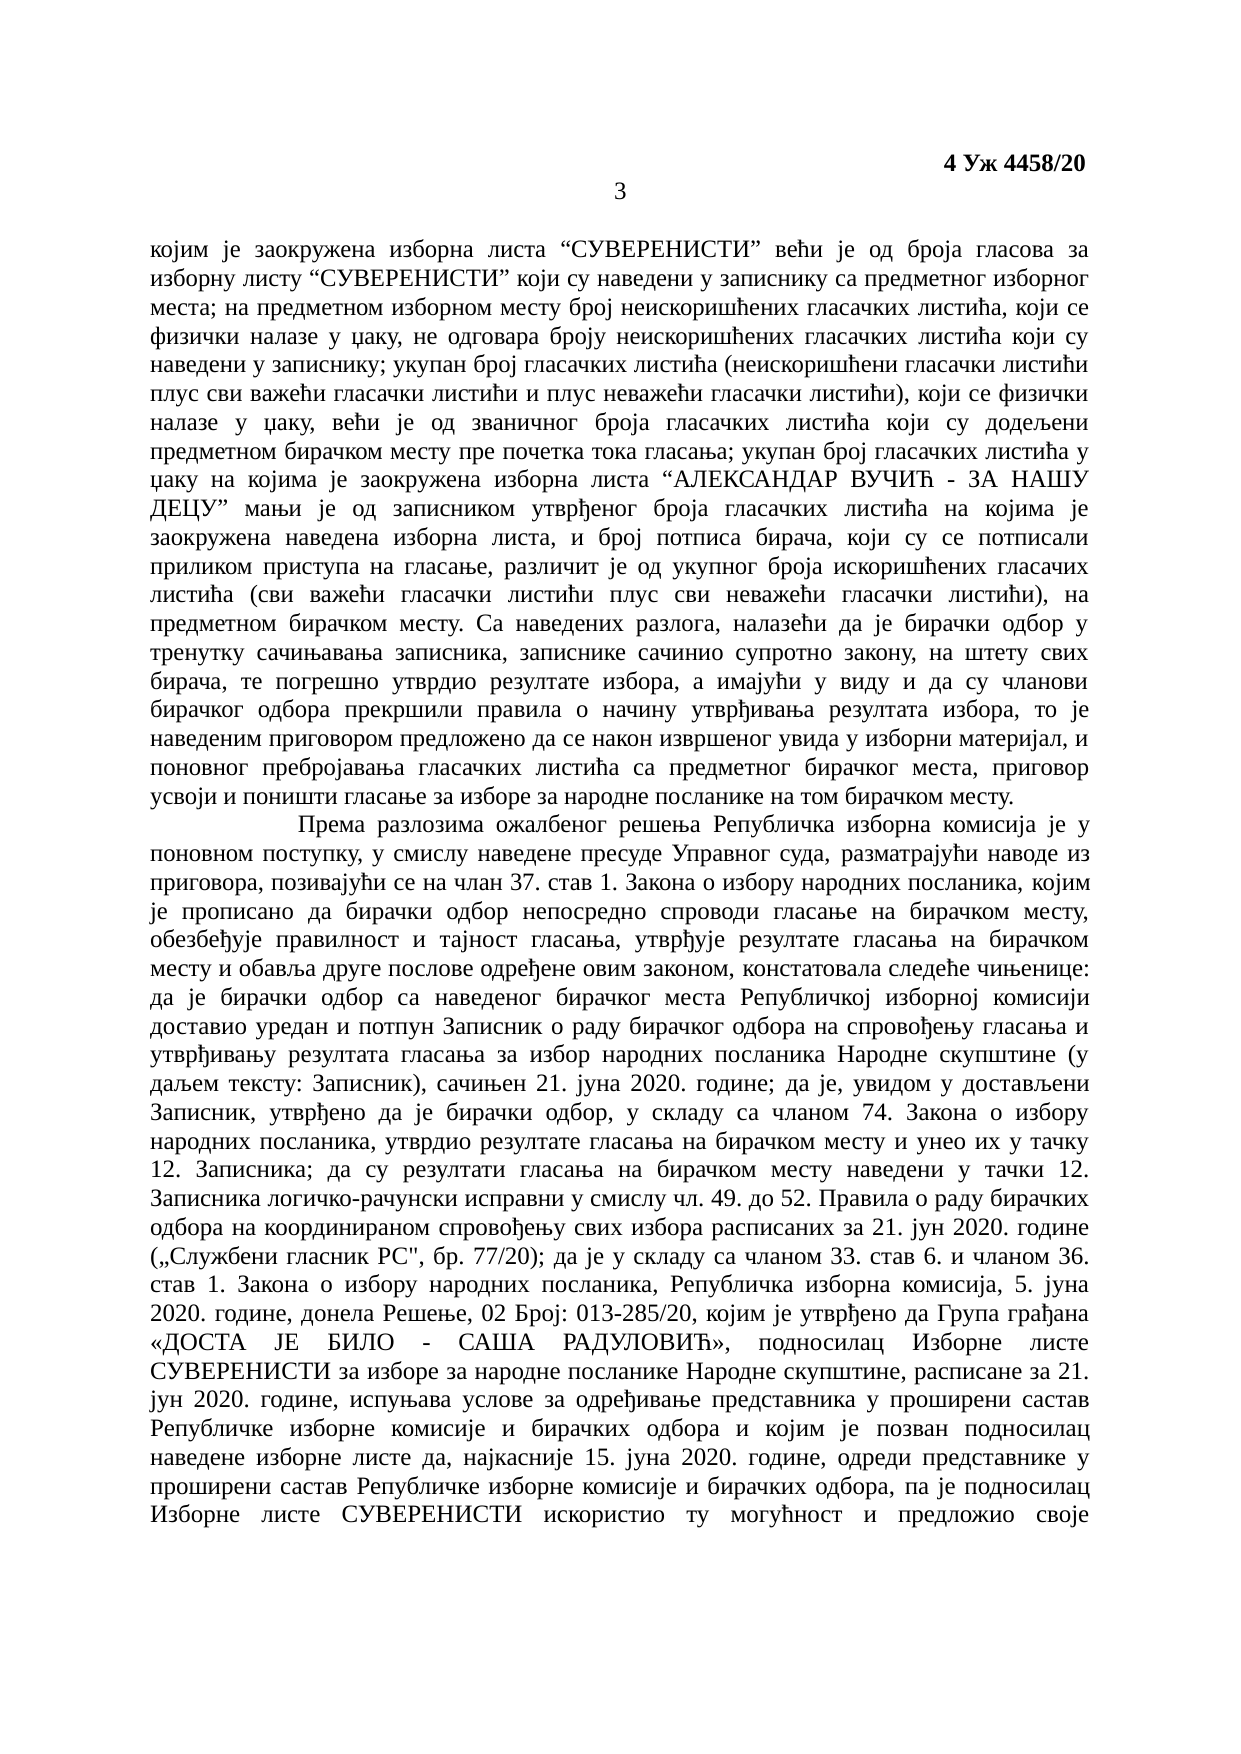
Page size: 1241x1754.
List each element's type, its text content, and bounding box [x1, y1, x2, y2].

text којим је заокружена изборна листа “СУВЕРЕНИСТИ” већи је од броја гласова за изборну листу “СУВЕРЕНИСТИ” који су наведени у записнику са предметног изборног места; на предметном изборном месту број неискоришћених гласачких листића, који се физички налазе у џаку, не одговара броју неискоришћених гласачких листића који су наведени у записнику; укупан број гласачких листића (неискоришћени гласачки листићи плус сви важећи гласачки листићи и плус неважећи гласачки листићи), који се физички налазе у џаку, већи је од званичног броја гласачких листића који су додељени предметном бирачком месту пре почетка тока гласања; укупан број гласачких листића у џаку на којима је заокружена изборна листа “АЛЕКСАНДАР ВУЧИЋ - ЗА НАШУ ДЕЦУ” мањи је од записником утврђеног броја гласачких листића на којима је заокружена наведена изборна листа, и број потписа бирача, који су се потписали приликом приступа на гласање, различит је од укупног броја искоришћених гласачих листића (сви важећи гласачки листићи плус сви неважећи гласачки листићи), на предметном бирачком месту. Са наведених разлога, налазећи да је бирачки одбор у тренутку сачињавања записника, записнике сачинио супротно закону, на штету свих бирача, те погрешно утврдио резултате избора, а имајући у виду и да су чланови бирачког одбора прекршили правила о начину утврђивања резултата избора, то је наведеним приговором предложено да се након извршеног увида у изборни материјал, и поновног пребројавања гласачких листића са предметног бирачког места, приговор усвоји и поништи гласање за изборе за народне посланике на том бирачком месту. [150, 234, 1090, 809]
text Према разлозима ожалбеног решења Републичка изборна комисија је у поновном поступку, у смислу наведене пресуде Управног суда, разматрајући наводе из приговора, позивајући се на члан 37. став 1. Закона о избору народних посланика, којим је прописано да бирачки одбор непосредно спроводи гласање на бирачком месту, обезбеђује правилност и тајност гласања, утврђује резултате гласања на бирачком месту и обавља друге послове одређене овим законом, констатовала следеће чињенице: да је бирачки одбор са наведеног бирачког места Републичкој изборној комисији доставио уредан и потпун Записник о раду бирачког одбора на спровођењу гласања и утврђивању резултата гласања за избор народних посланика Народне скупштине (у даљем тексту: Записник), сачињен 21. јуна 2020. године; да је, увидом у достављени Записник, утврђено да је бирачки одбор, у складу са чланом 74. Закона о избору народних посланика, утврдио резултате гласања на бирачком месту и унео их у тачку 12. Записника; да су резултати гласања на бирачком месту наведени у тачки 12. Записника логичко-рачунски исправни у смислу чл. 49. до 52. Правила о раду бирачких одбора на координираном спровођењу свих избора расписаних за 21. јун 2020. године („Службени гласник РС", бр. 77/20); да је у складу са чланом 33. став 6. и чланом 36. став 1. Закона о избору народних посланика, Републичка изборна комисија, 5. јуна 2020. године, донела Решење, 02 Број: 013-285/20, којим је утврђено да Група грађана «ДОСТА ЈЕ БИЛО - САША РАДУЛОВИЋ», подносилац Изборне листе СУВЕРЕНИСТИ за изборе за народне посланике Народне скупштине, расписане за 21. јун 2020. године, испуњава услове за одређивање представника у проширени састав Републичке изборне комисије и бирачких одбора и којим је позван подносилац наведене изборне листе да, најкасније 15. јуна 2020. године, одреди представнике у проширени састав Републичке изборне комисије и бирачких одбора, па је подносилац Изборне листе СУВЕРЕНИСТИ искористио ту могућност и предложио своје [150, 809, 1090, 1528]
